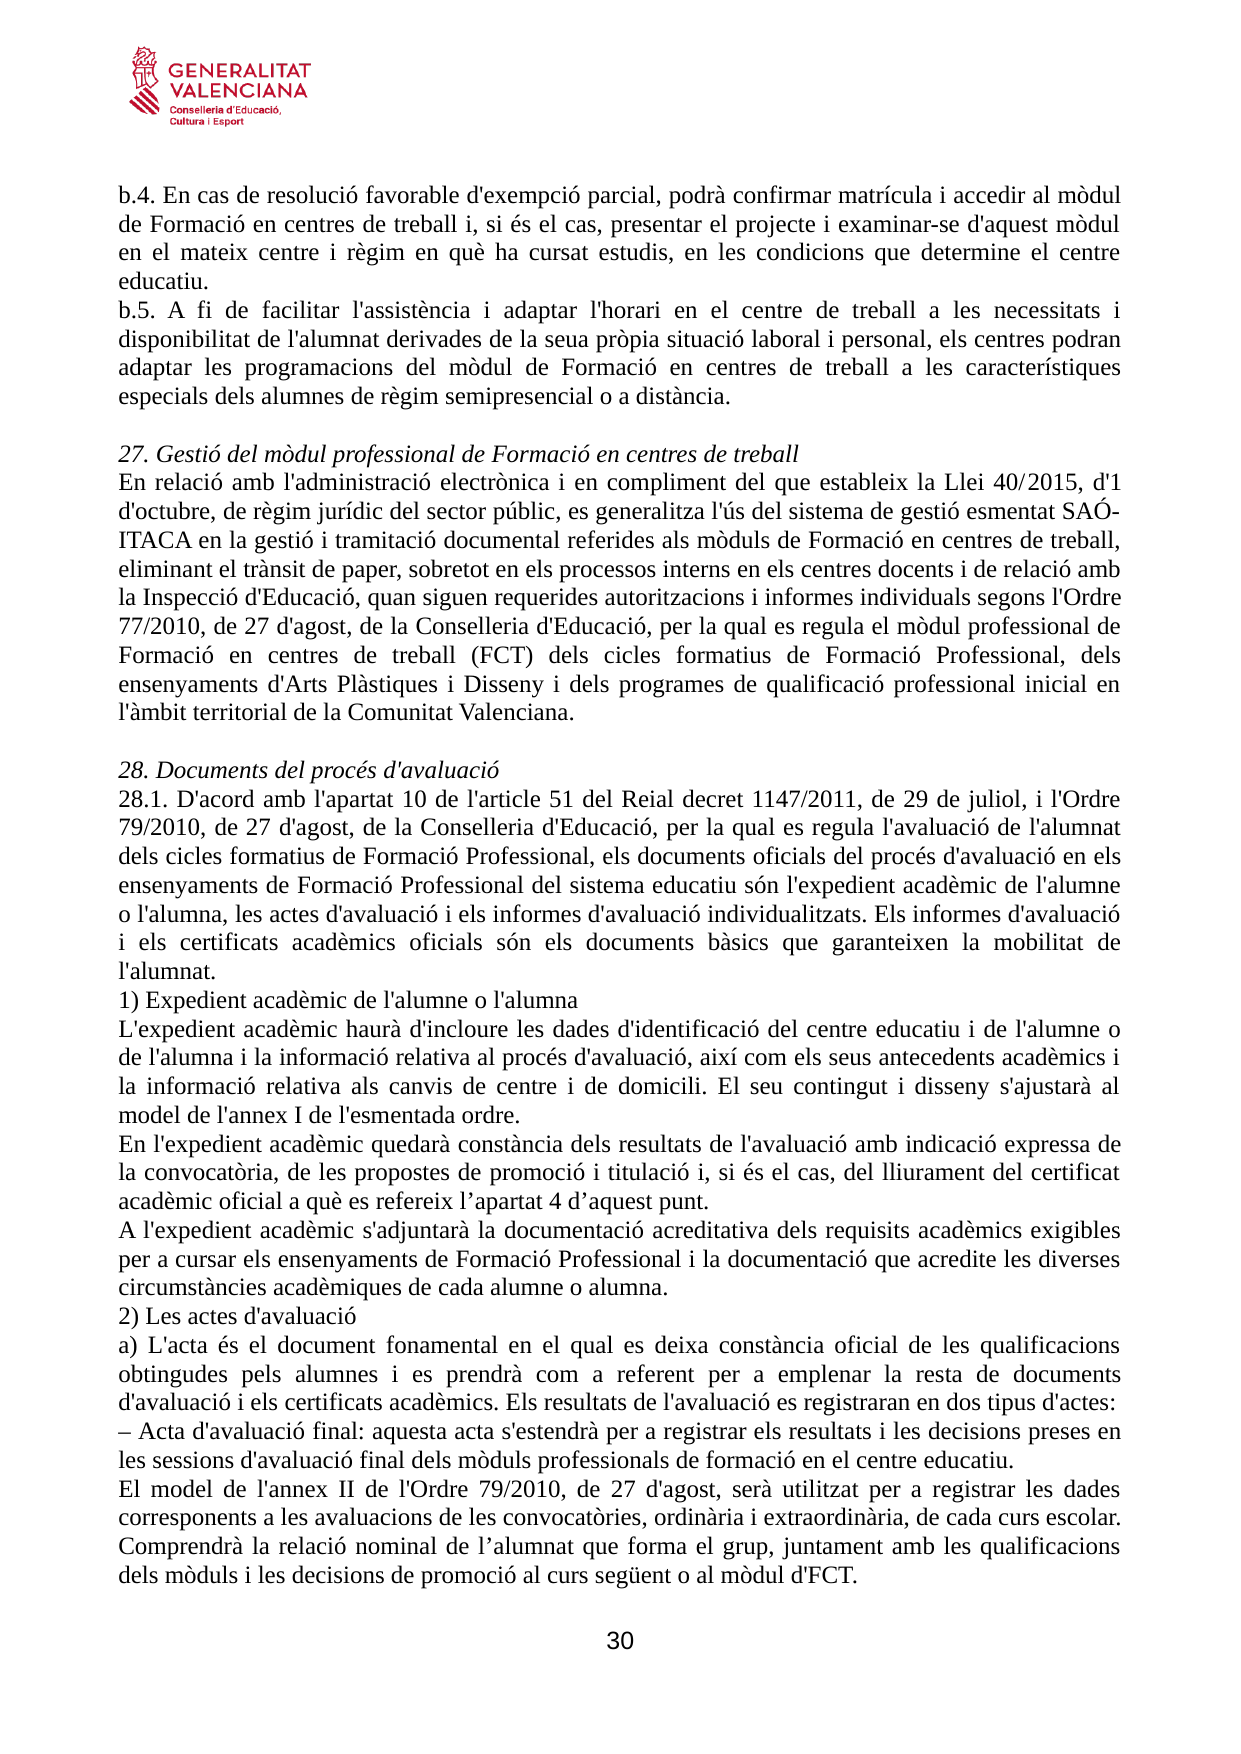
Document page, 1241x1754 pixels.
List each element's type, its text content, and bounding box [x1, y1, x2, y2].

text Comprendrà la relació nominal de l’alumnat que forma el grup, juntament amb les qualificacions dels mòduls i les decisions de promoció al curs següent o al mòdul d'FCT. [118, 1531, 1122, 1589]
picture [111, 30, 327, 144]
text 27. Gestió del mòdul professional de Formació en centres de treball [118, 439, 1122, 467]
text A l'expedient acadèmic s'adjuntarà la documentació acreditativa dels requisits acadèmics exigibles per a cursar els ensenyaments de Formació Professional i la documentació que acredite les diverses circumstàncies acadèmiques de cada alumne o alumna. [118, 1215, 1122, 1301]
text b.5. A fi de facilitar l'assistència i adaptar l'horari en el centre de treball a les necessitats i disponibilitat de l'alumnat derivades de la seua pròpia situació laboral i personal, els centres podran adaptar les programacions del mòdul de Formació en centres de treball a les característiques especials dels alumnes de règim semipresencial o a distància. [118, 295, 1122, 410]
text En relació amb l'administració electrònica i en compliment del que estableix la Llei 40/2015, d'1 d'octubre, de règim jurídic del sector públic, es generalitza l'ús del sistema de gestió esmentat SAÓ-ITACA en la gestió i tramitació documental referides als mòduls de Formació en centres de treball, eliminant el trànsit de paper, sobretot en els processos interns en els centres docents i de relació amb la Inspecció d'Educació, quan siguen requerides autoritzacions i informes individuals segons l'Ordre 77/2010, de 27 d'agost, de la Conselleria d'Educació, per la qual es regula el mòdul professional de Formació en centres de treball (FCT) dels cicles formatius de Formació Professional, dels ensenyaments d'Arts Plàstiques i Disseny i dels programes de qualificació professional inicial en l'àmbit territorial de la Comunitat Valenciana. [118, 467, 1122, 726]
text 28. Documents del procés d'avaluació [118, 755, 1122, 784]
text En l'expedient acadèmic quedarà constància dels resultats de l'avaluació amb indicació expressa de la convocatòria, de les propostes de promoció i titulació i, si és el cas, del lliurament del certificat acadèmic oficial a què es refereix l’apartat 4 d’aquest punt. [118, 1129, 1122, 1215]
text – Acta d'avaluació final: aquesta acta s'estendrà per a registrar els resultats i les decisions preses en les sessions d'avaluació final dels mòduls professionals de formació en el centre educatiu. [118, 1416, 1122, 1474]
text 2) Les actes d'avaluació [118, 1301, 1122, 1330]
text a) L'acta és el document fonamental en el qual es deixa constància oficial de les qualificacions obtingudes pels alumnes i es prendrà com a referent per a emplenar la resta de documents d'avaluació i els certificats acadèmics. Els resultats de l'avaluació es registraran en dos tipus d'actes: [118, 1330, 1122, 1416]
text b.4. En cas de resolució favorable d'exempció parcial, podrà confirmar matrícula i accedir al mòdul de Formació en centres de treball i, si és el cas, presentar el projecte i examinar-se d'aquest mòdul en el mateix centre i règim en què ha cursat estudis, en les condicions que determine el centre educatiu. [118, 180, 1122, 295]
text 28.1. D'acord amb l'apartat 10 de l'article 51 del Reial decret 1147/2011, de 29 de juliol, i l'Ordre 79/2010, de 27 d'agost, de la Conselleria d'Educació, per la qual es regula l'avaluació de l'alumnat dels cicles formatius de Formació Professional, els documents oficials del procés d'avaluació en els ensenyaments de Formació Professional del sistema educatiu són l'expedient acadèmic de l'alumne o l'alumna, les actes d'avaluació i els informes d'avaluació individualitzats. Els informes d'avaluació i els certificats acadèmics oficials són els documents bàsics que garanteixen la mobilitat de l'alumnat. [118, 784, 1122, 985]
text El model de l'annex II de l'Ordre 79/2010, de 27 d'agost, serà utilitzat per a registrar les dades corresponents a les avaluacions de les convocatòries, ordinària i extraordinària, de cada curs escolar. [118, 1474, 1122, 1531]
text 1) Expedient acadèmic de l'alumne o l'alumna [118, 985, 1122, 1014]
text L'expedient acadèmic haurà d'incloure les dades d'identificació del centre educatiu i de l'alumne o de l'alumna i la informació relativa al procés d'avaluació, així com els seus antecedents acadèmics i la informació relativa als canvis de centre i de domicili. El seu contingut i disseny s'ajustarà al model de l'annex I de l'esmentada ordre. [118, 1014, 1122, 1129]
